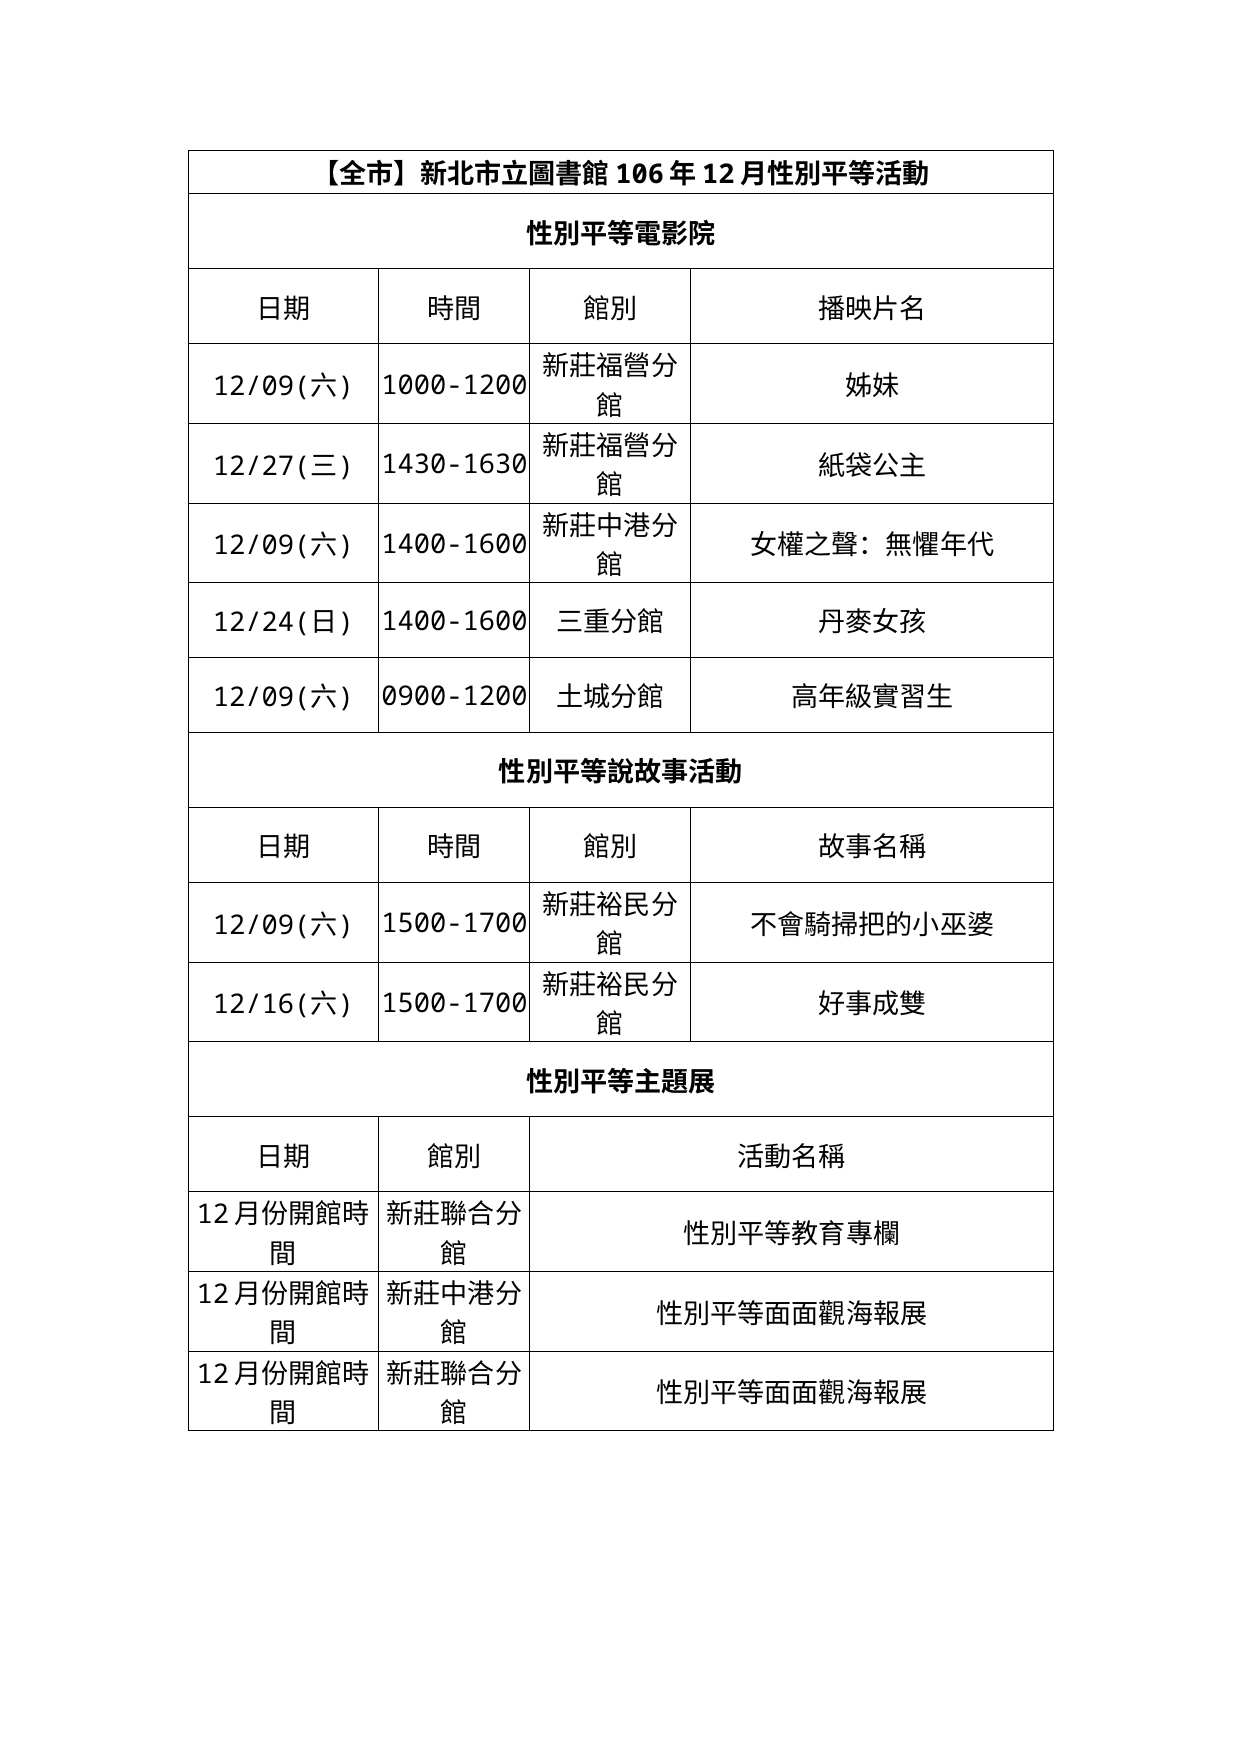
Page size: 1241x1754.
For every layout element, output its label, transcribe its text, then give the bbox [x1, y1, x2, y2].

table_cell 1400-1600 [379, 583, 529, 657]
table_cell 丹麥女孩 [691, 583, 1053, 657]
table_cell 1500-1700 [379, 963, 529, 1041]
table_cell 12月份開館時間 [189, 1352, 378, 1430]
table_cell 日期 [189, 1117, 378, 1191]
table_cell 故事名稱 [691, 808, 1053, 882]
table_cell 時間 [379, 808, 529, 882]
table_cell 性別平等面面觀海報展 [530, 1352, 1053, 1430]
table_cell 性別平等電影院 [189, 194, 1053, 268]
table_cell 日期 [189, 269, 378, 343]
table_cell 1000-1200 [379, 344, 529, 423]
table_header 【全市】新北市立圖書館106年12月性別平等活動 [189, 151, 1053, 193]
table_cell 新莊裕民分館 [530, 883, 690, 962]
table_cell 12/09(六) [189, 883, 378, 962]
table_cell 館別 [379, 1117, 529, 1191]
table_cell 1430-1630 [379, 424, 529, 502]
table_cell 性別平等教育專欄 [530, 1192, 1053, 1271]
table_cell 性別平等面面觀海報展 [530, 1272, 1053, 1351]
table_cell 新莊聯合分館 [379, 1192, 529, 1271]
table_cell 1400-1600 [379, 504, 529, 582]
table_cell 活動名稱 [530, 1117, 1053, 1191]
table_cell 館別 [530, 808, 690, 882]
table_cell 12/09(六) [189, 344, 378, 423]
table_cell 新莊福營分館 [530, 344, 690, 423]
table_cell 播映片名 [691, 269, 1053, 343]
table_cell 12月份開館時間 [189, 1272, 378, 1351]
table_cell 高年級實習生 [691, 658, 1053, 732]
table_cell 紙袋公主 [691, 424, 1053, 502]
table_cell 12/09(六) [189, 504, 378, 582]
table_cell 12/16(六) [189, 963, 378, 1041]
table_cell 新莊聯合分館 [379, 1352, 529, 1430]
table_cell 性別平等說故事活動 [189, 733, 1053, 807]
table_cell 性別平等主題展 [189, 1042, 1053, 1116]
table_cell 好事成雙 [691, 963, 1053, 1041]
table_cell 新莊中港分館 [530, 504, 690, 582]
table_cell 12月份開館時間 [189, 1192, 378, 1271]
table_cell 新莊中港分館 [379, 1272, 529, 1351]
table_cell 館別 [530, 269, 690, 343]
table_cell 12/27(三) [189, 424, 378, 502]
table_cell 姊妹 [691, 344, 1053, 423]
table_cell 女權之聲：無懼年代 [691, 504, 1053, 582]
table_cell 1500-1700 [379, 883, 529, 962]
table_cell 新莊裕民分館 [530, 963, 690, 1041]
table_cell 12/09(六) [189, 658, 378, 732]
table_cell 0900-1200 [379, 658, 529, 732]
table_cell 三重分館 [530, 583, 690, 657]
table_cell 時間 [379, 269, 529, 343]
table_cell 不會騎掃把的小巫婆 [691, 883, 1053, 962]
table_cell 日期 [189, 808, 378, 882]
table_cell 新莊福營分館 [530, 424, 690, 502]
table_cell 土城分館 [530, 658, 690, 732]
table_cell 12/24(日) [189, 583, 378, 657]
